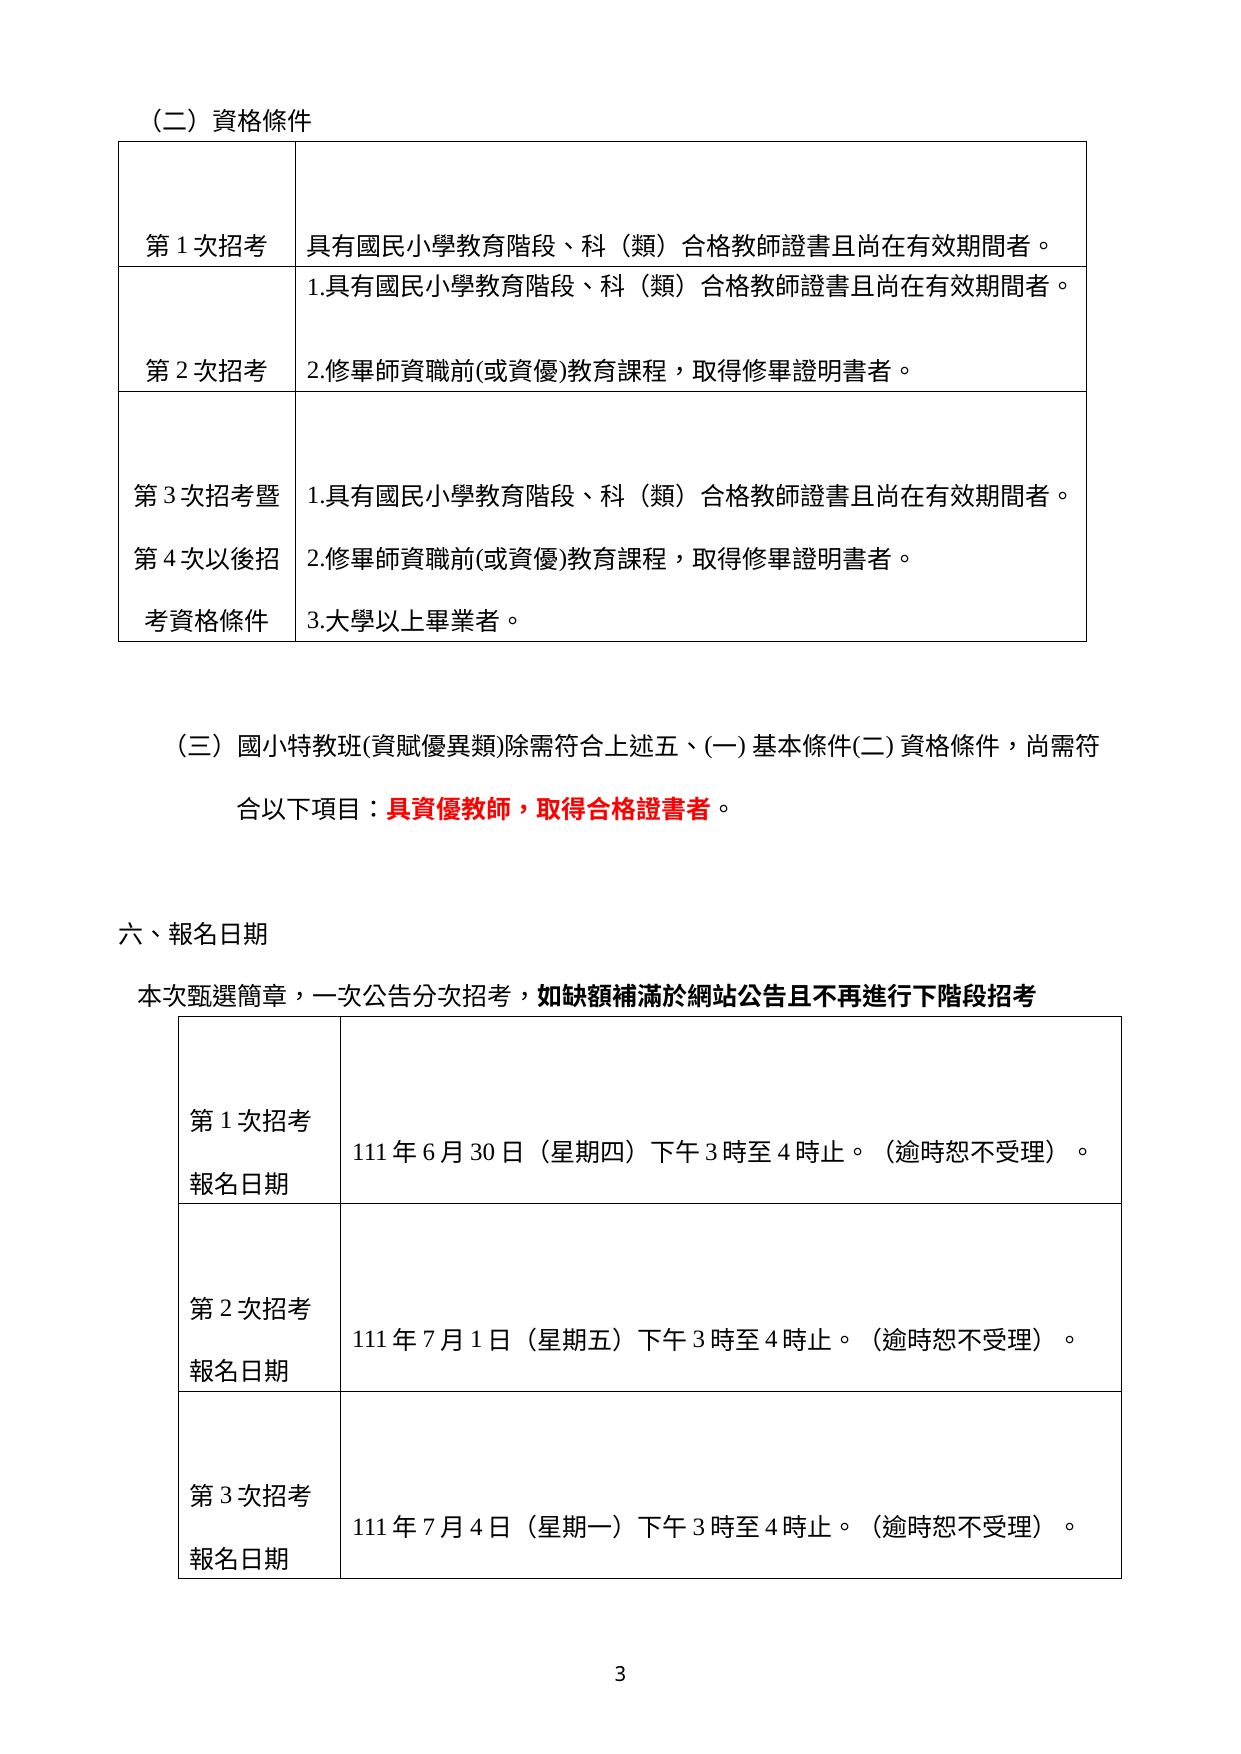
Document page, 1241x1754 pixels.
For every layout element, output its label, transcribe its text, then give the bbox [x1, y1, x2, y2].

table_cell 111年7月4日（星期一）下午3時至4時止。（逾時恕不受理）。 [341, 1392, 1121, 1578]
table_cell 111年7月1日（星期五）下午3時至4時止。（逾時恕不受理）。 [341, 1204, 1121, 1391]
table_cell 第2次招考 [119, 267, 295, 391]
table_cell 第2次招考報名日期 [179, 1204, 340, 1391]
text 本次甄選簡章，一次公告分次招考，如缺額補滿於網站公告且不再進行下階段招考 [118, 953, 1122, 1016]
table_header 111年6月30日（星期四）下午3時至4時止。（逾時恕不受理）。 [341, 1017, 1121, 1203]
text （二）資格條件 [118, 78, 1122, 141]
table_cell 1.具有國民小學教育階段、科（類）合格教師證書且尚在有效期間者。 2.修畢師資職前(或資優)教育課程，取得修畢證明書者。 3.大學以上畢業者。 [296, 392, 1086, 641]
table_cell 第3次招考暨 第4次以後招考資格條件 [119, 392, 295, 641]
text 六、報名日期 [118, 891, 1122, 953]
table_header 具有國民小學教育階段、科（類）合格教師證書且尚在有效期間者。 [296, 142, 1086, 266]
table_cell 第3次招考報名日期 [179, 1392, 340, 1578]
table_header 第1次招考報名日期 [179, 1017, 340, 1203]
text （三）國小特教班(資賦優異類)除需符合上述五、(一) 基本條件(二) 資格條件，尚需符合以下項目：具資優教師，取得合格證書者。 [162, 703, 1122, 828]
table_header 第1次招考 [119, 142, 295, 266]
table_cell 1.具有國民小學教育階段、科（類）合格教師證書且尚在有效期間者。 2.修畢師資職前(或資優)教育課程，取得修畢證明書者。 [296, 267, 1086, 391]
